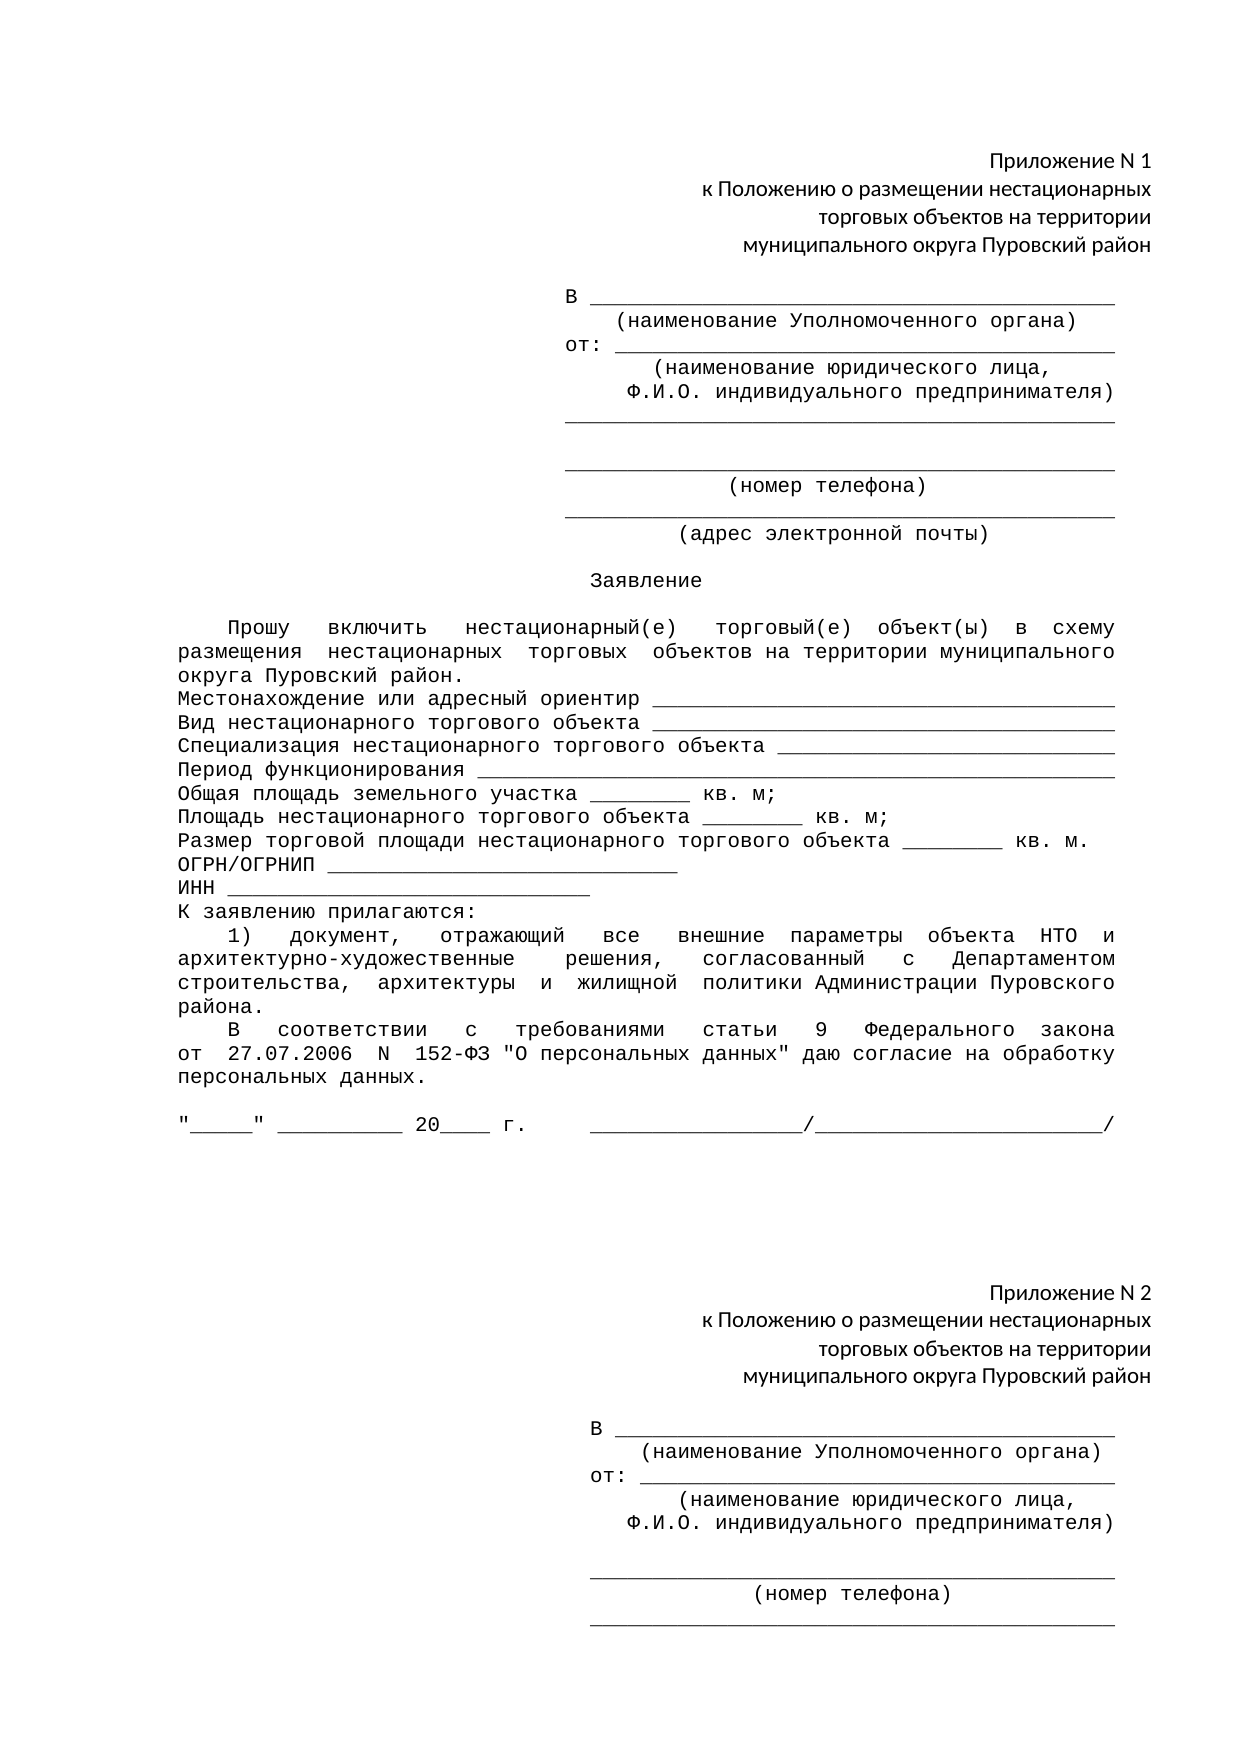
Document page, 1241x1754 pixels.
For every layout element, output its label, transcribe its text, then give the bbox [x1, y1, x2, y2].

text В __________________________________________ [177, 286, 1152, 310]
text "_____" __________ 20____ г. _________________/_______________________/ [177, 1114, 1152, 1137]
text Общая площадь земельного участка ________ кв. м; [177, 783, 1152, 806]
text архитектурно-художественные решения, согласованный с Департаментом [177, 948, 1152, 972]
text (адрес электронной почты) [177, 523, 1152, 546]
text персональных данных. [177, 1067, 1152, 1090]
text торговых объектов на территории [177, 202, 1152, 230]
text Период функционирования ___________________________________________________ [177, 759, 1152, 783]
text Ф.И.О. индивидуального предпринимателя) [177, 1512, 1152, 1536]
text к Положению о размещении нестационарных [177, 1306, 1152, 1334]
text В соответствии с требованиями статьи 9 Федерального закона [177, 1019, 1152, 1043]
text муниципального округа Пуровский район [177, 230, 1152, 258]
text от: ______________________________________ [177, 1465, 1152, 1489]
text Площадь нестационарного торгового объекта ________ кв. м; [177, 806, 1152, 830]
text торговых объектов на территории [177, 1334, 1152, 1362]
text Прошу включить нестационарный(е) торговый(е) объект(ы) в схему [177, 617, 1152, 641]
text Размер торговой площади нестационарного торгового объекта ________ кв. м. [177, 830, 1152, 854]
text Вид нестационарного торгового объекта _____________________________________ [177, 712, 1152, 736]
text к Положению о размещении нестационарных [177, 174, 1152, 202]
text ОГРН/ОГРНИП ____________________________ [177, 854, 1152, 877]
text района. [177, 996, 1152, 1019]
text К заявлению прилагаются: [177, 901, 1152, 925]
text 1) документ, отражающий все внешние параметры объекта НТО и [177, 925, 1152, 948]
text Специализация нестационарного торгового объекта ___________________________ [177, 736, 1152, 759]
text ИНН _____________________________ [177, 877, 1152, 901]
text Заявление [177, 570, 1152, 594]
text __________________________________________ [177, 1607, 1152, 1631]
text ____________________________________________ [177, 404, 1152, 428]
text округа Пуровский район. [177, 664, 1152, 688]
text ____________________________________________ [177, 499, 1152, 523]
text строительства, архитектуры и жилищной политики Администрации Пуровского [177, 972, 1152, 996]
text (наименование юридического лица, [177, 357, 1152, 381]
text (номер телефона) [177, 1583, 1152, 1607]
text __________________________________________ [177, 1559, 1152, 1583]
text (наименование юридического лица, [177, 1489, 1152, 1512]
text Местонахождение или адресный ориентир _____________________________________ [177, 688, 1152, 712]
text размещения нестационарных торговых объектов на территории муниципального [177, 641, 1152, 664]
text ____________________________________________ [177, 452, 1152, 475]
text муниципального округа Пуровский район [177, 1362, 1152, 1390]
text от: ________________________________________ [177, 333, 1152, 357]
text (наименование Уполномоченного органа) [177, 310, 1152, 333]
subtitle Приложение N 1 [177, 146, 1152, 174]
text Ф.И.О. индивидуального предпринимателя) [177, 381, 1152, 404]
subtitle Приложение N 2 [177, 1278, 1152, 1306]
text В ________________________________________ [177, 1418, 1152, 1441]
text (наименование Уполномоченного органа) [177, 1441, 1152, 1465]
text от 27.07.2006 N 152-ФЗ "О персональных данных" даю согласие на обработку [177, 1043, 1152, 1067]
text (номер телефона) [177, 475, 1152, 499]
